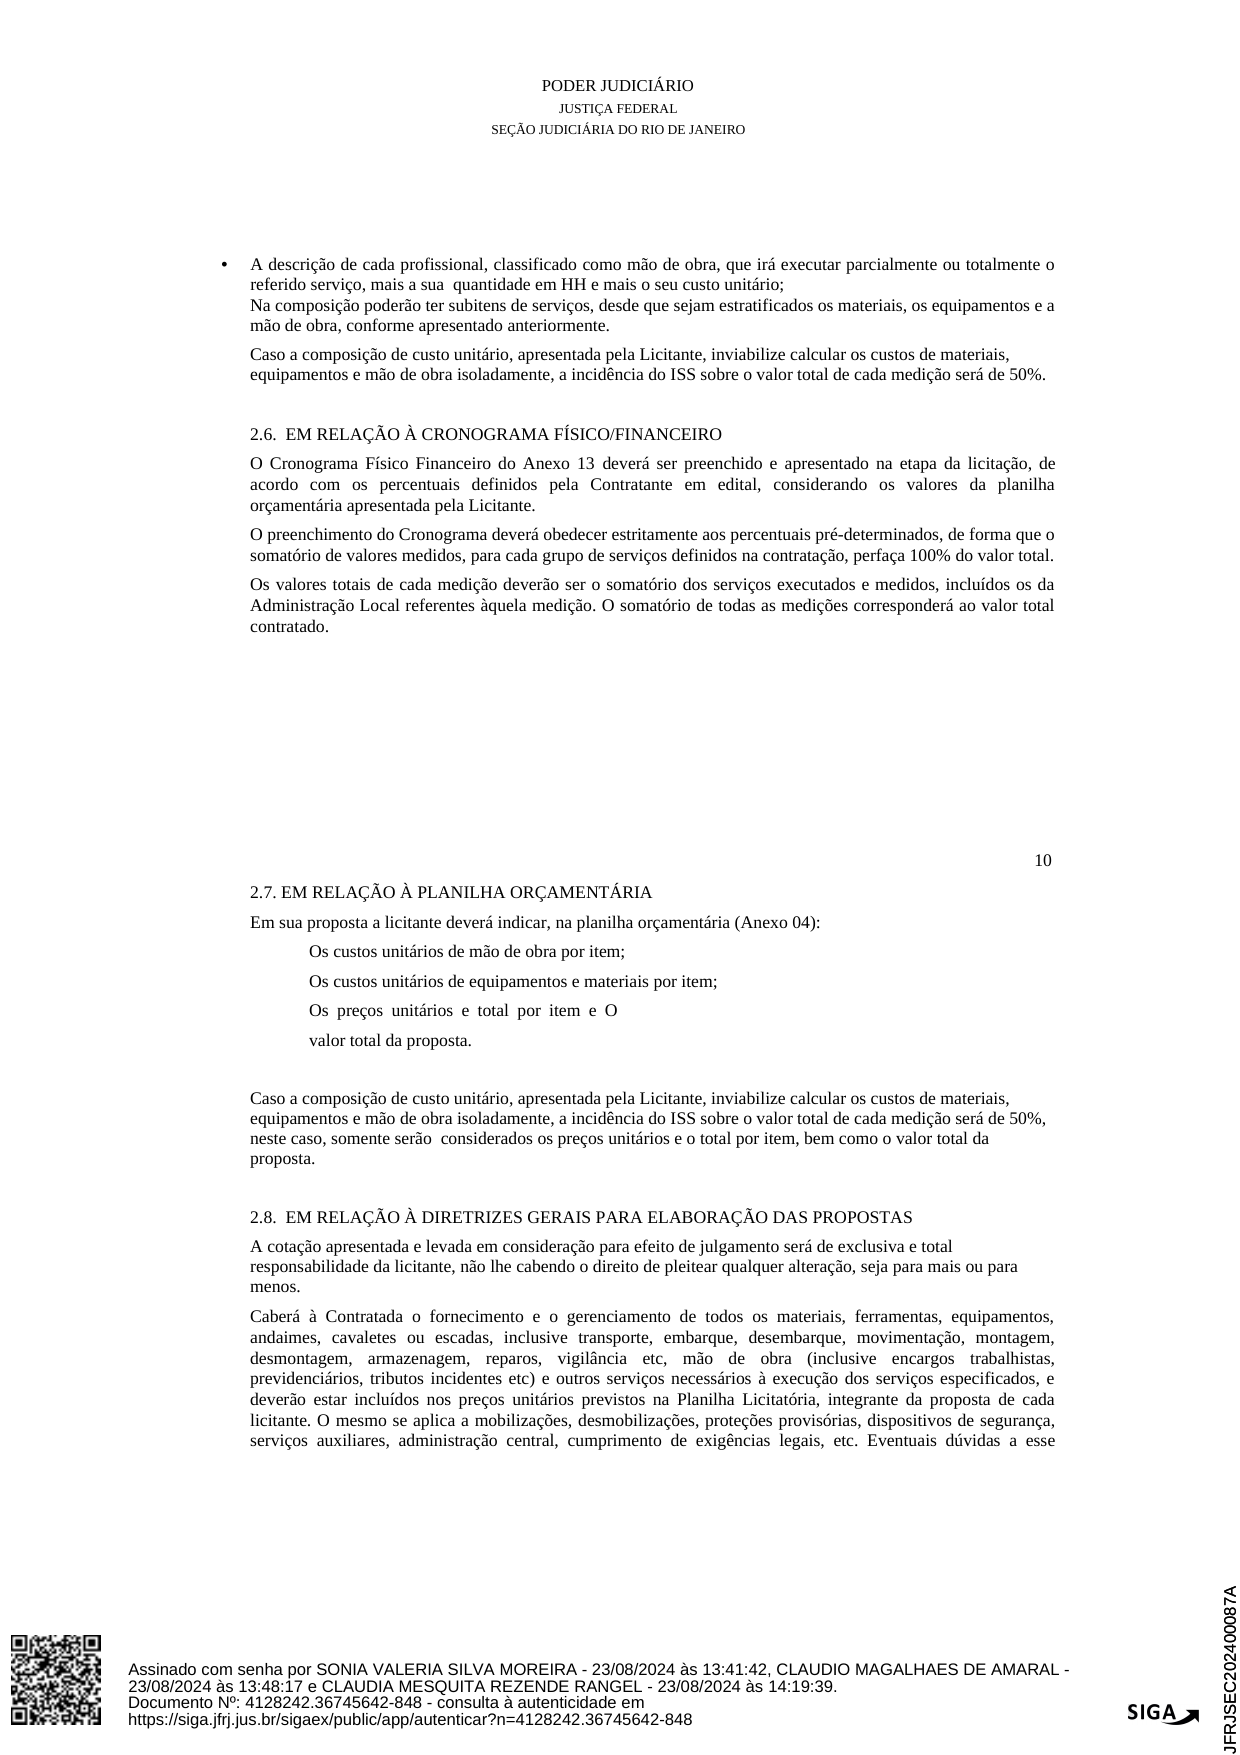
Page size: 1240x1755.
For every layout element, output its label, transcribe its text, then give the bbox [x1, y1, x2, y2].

text Na composição poderão ter subitens de serviços, desde que sejam estratificados os materiais, os equipamentos e a mão de obra, conforme apresentado anteriormente. [250, 294, 1056, 335]
text Caso a composição de custo unitário, apresentada pela Licitante, inviabilize calcular os custos de materiais, equipamentos e mão de obra isoladamente, a incidência do ISS sobre o valor total de cada medição será de 50%, neste caso, somente serão considerados os preços unitários e o total por item, bem como o valor total da proposta. [250, 1088, 1056, 1168]
text 2.6. EM RELAÇÃO À CRONOGRAMA FÍSICO/FINANCEIRO [250, 423, 1056, 444]
text Em sua proposta a licitante deverá indicar, na planilha orçamentária (Anexo 04): [250, 911, 1056, 932]
text A cotação apresentada e levada em consideração para efeito de julgamento será de exclusiva e total responsabilidade da licitante, não lhe cabendo o direito de pleitear qualquer alteração, seja para mais ou para menos. [250, 1237, 1056, 1297]
text Caso a composição de custo unitário, apresentada pela Licitante, inviabilize calcular os custos de materiais, equipamentos e mão de obra isoladamente, a incidência do ISS sobre o valor total de cada medição será de 50%. [250, 345, 1056, 384]
text Caberá à Contratada o fornecimento e o gerenciamento de todos os materiais, ferramentas, equipamentos, andaimes, cavaletes ou escadas, inclusive transporte, embarque, desembarque, movimentação, montagem, desmontagem, armazenagem, reparos, vigilância etc, mão de obra (inclusive encargos trabalhistas, previdenciários, tributos incidentes etc) e outros serviços necessários à execução dos serviços especificados, e deverão estar incluídos nos preços unitários previstos na Planilha Licitatória, integrante da proposta de cada licitante. O mesmo se aplica a mobilizações, desmobilizações, proteções provisórias, dispositivos de segurança, serviços auxiliares, administração central, cumprimento de exigências legais, etc. Eventuais dúvidas a esse [250, 1306, 1056, 1450]
list A descrição de cada profissional, classificado como mão de obra, que irá executar parcialmente ou totalmente o referido serviço, mais a sua quantidade em HH e mais o seu custo unitário; [221, 254, 1056, 294]
text Os custos unitários de mão de obra por item; [309, 941, 1056, 961]
text O Cronograma Físico Financeiro do Anexo 13 deverá ser preenchido e apresentado na etapa da licitação, de acordo com os percentuais definidos pela Contratante em edital, considerando os valores da planilha orçamentária apresentada pela Licitante. [250, 453, 1056, 515]
text 2.7. EM RELAÇÃO À PLANILHA ORÇAMENTÁRIA [250, 882, 1056, 902]
text Os valores totais de cada medição deverão ser o somatório dos serviços executados e medidos, incluídos os da Administração Local referentes àquela medição. O somatório de todas as medições corresponderá ao valor total contratado. [250, 574, 1056, 636]
text Os preços unitários e total por item e O valor total da proposta. [309, 1000, 618, 1050]
text 2.8. EM RELAÇÃO À DIRETRIZES GERAIS PARA ELABORAÇÃO DAS PROPOSTAS [250, 1207, 1056, 1227]
text 10 [249, 843, 1056, 872]
text Os custos unitários de equipamentos e materiais por item; [309, 971, 1056, 991]
text O preenchimento do Cronograma deverá obedecer estritamente aos percentuais pré-determinados, de forma que o somatório de valores medidos, para cada grupo de serviços definidos na contratação, perfaça 100% do valor total. [250, 524, 1056, 565]
